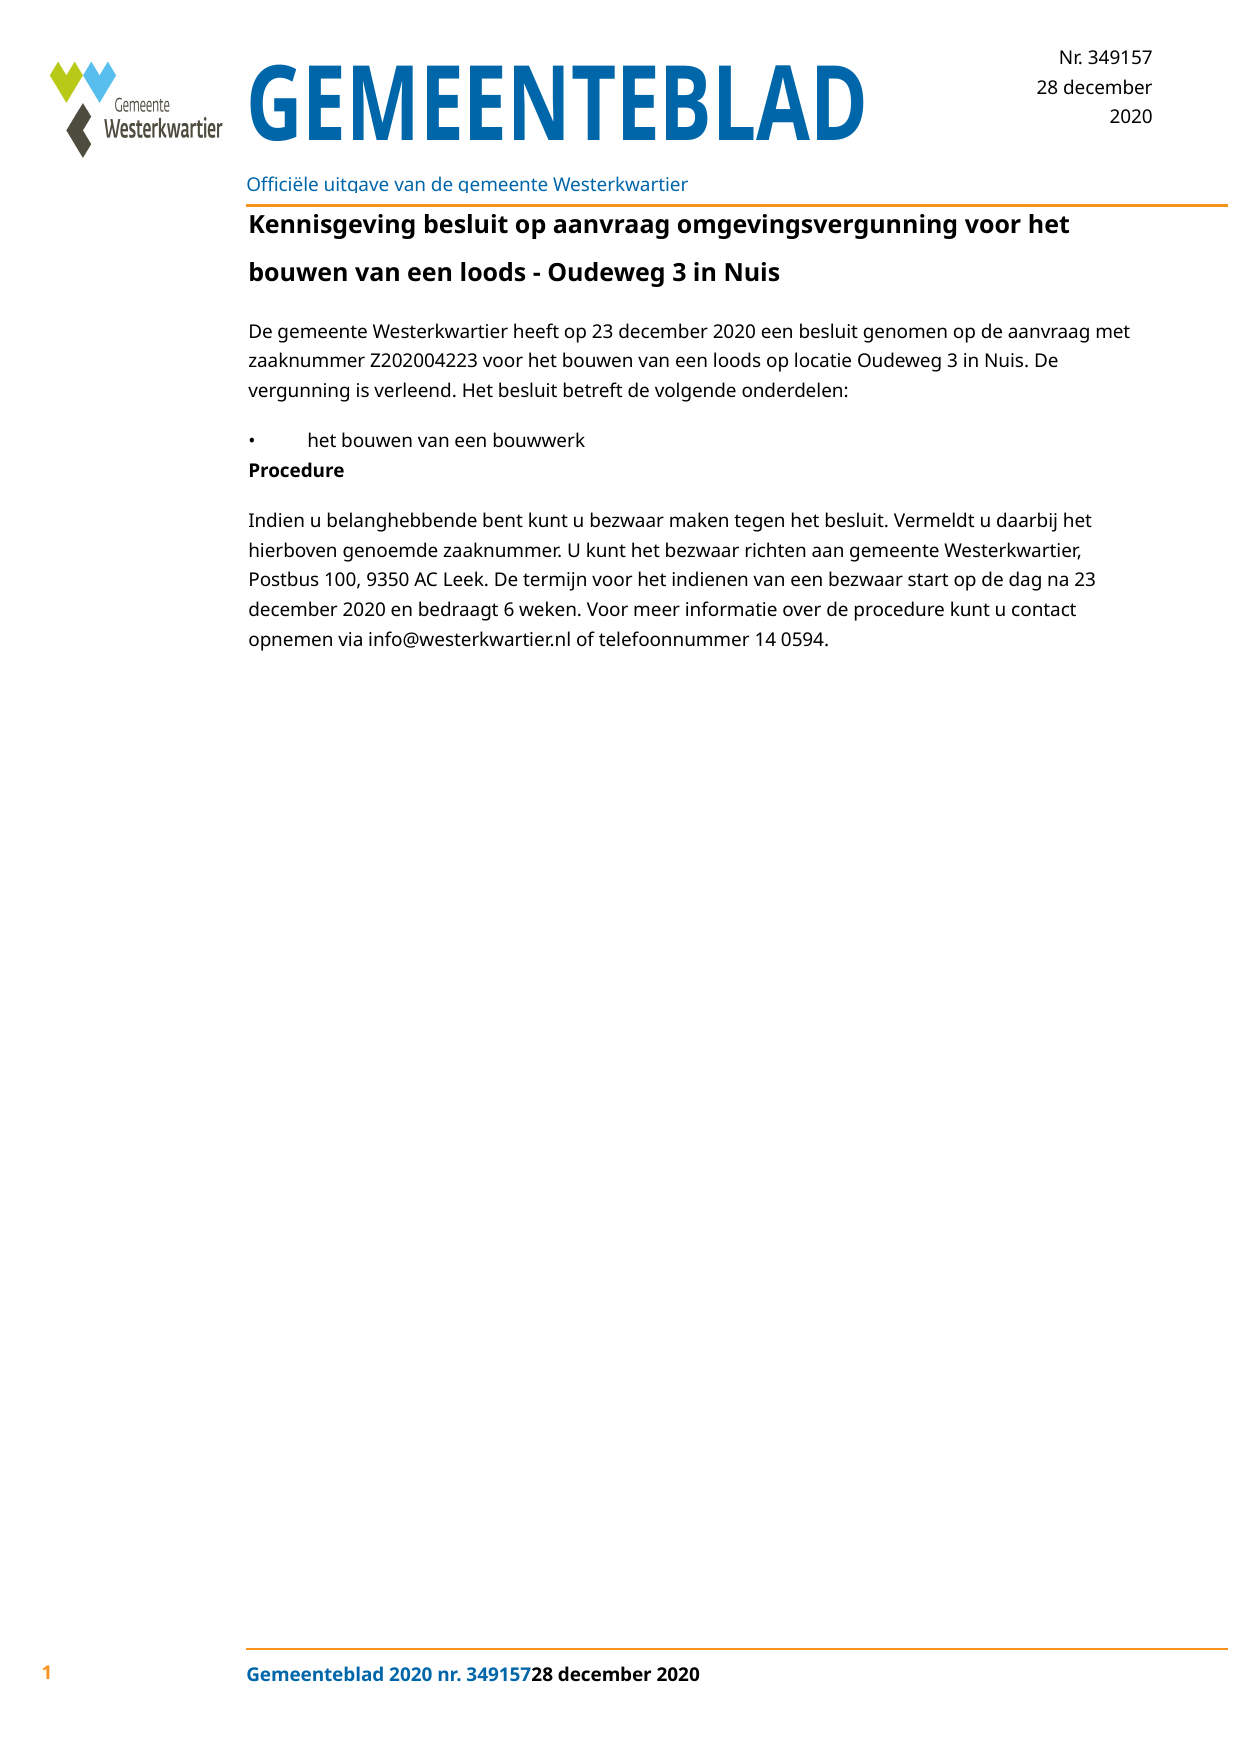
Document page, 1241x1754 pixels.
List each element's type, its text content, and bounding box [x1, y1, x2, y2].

text Indien u belanghebbende bent kunt u bezwaar maken tegen het besluit. Vermeldt u daarbij het hierboven genoemde zaaknummer. U kunt het bezwaar richten aan gemeente Westerkwartier, Postbus 100, 9350 AC Leek. De termijn voor het indienen van een bezwaar start op de dag na 23 december 2020 en bedraagt 6 weken. Voor meer informatie over de procedure kunt u contact opnemen via info@westerkwartier.nl of telefoonnummer 14 0594. [248, 507, 1152, 652]
list het bouwen van een bouwwerk [248, 427, 1152, 453]
picture [41, 47, 231, 172]
text De gemeente Westerkwartier heeft op 23 december 2020 een besluit genomen op de aanvraag met zaaknummer Z202004223 voor het bouwen van een loods op locatie Oudeweg 3 in Nuis. De vergunning is verleend. Het besluit betreft de volgende onderdelen: [248, 318, 1152, 403]
text Procedure [248, 457, 1152, 483]
text Kennisgeving besluit op aanvraag omgevingsvergunning voor het bouwen van een loods - Oudeweg 3 in Nuis [248, 207, 1152, 288]
